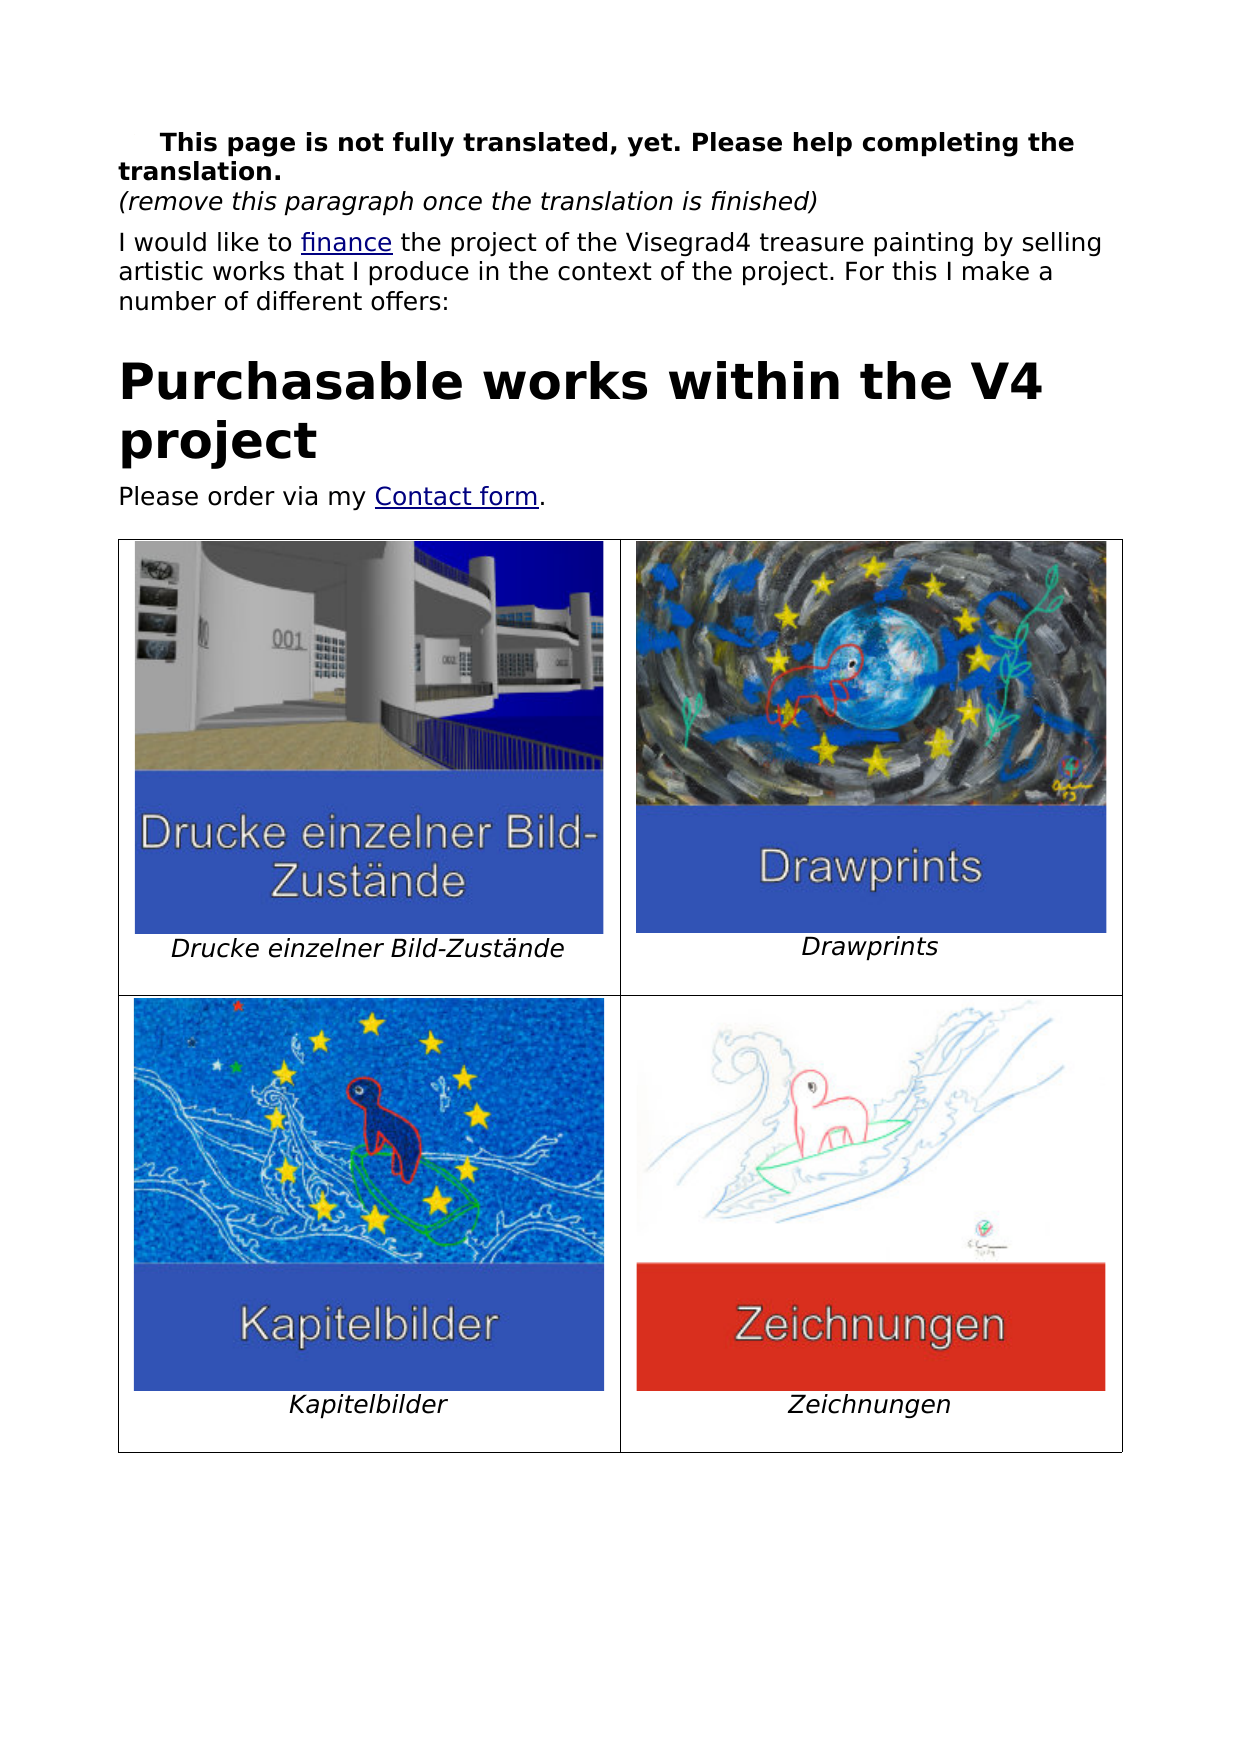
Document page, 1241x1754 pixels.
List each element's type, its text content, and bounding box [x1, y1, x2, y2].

picture [636, 541, 1107, 933]
table_header [119, 540, 620, 995]
text Please order via my Contact form. [118, 482, 1122, 511]
picture [134, 541, 604, 934]
table_header [621, 540, 1122, 995]
text I would like to finance the project of the Visegrad4 treasure painting by selling artistic works that I produce in the context of the project. For this I make a number of different offers: [118, 228, 1122, 316]
picture [133, 998, 605, 1391]
table_cell [621, 996, 1122, 1452]
picture [636, 998, 1106, 1391]
subtitle Purchasable works within the V4 project [118, 353, 1122, 470]
text This page is not fully translated, yet. Please help completing the translation. (remove this paragraph once the translation is finished) [118, 118, 1122, 216]
table_cell [119, 996, 620, 1452]
